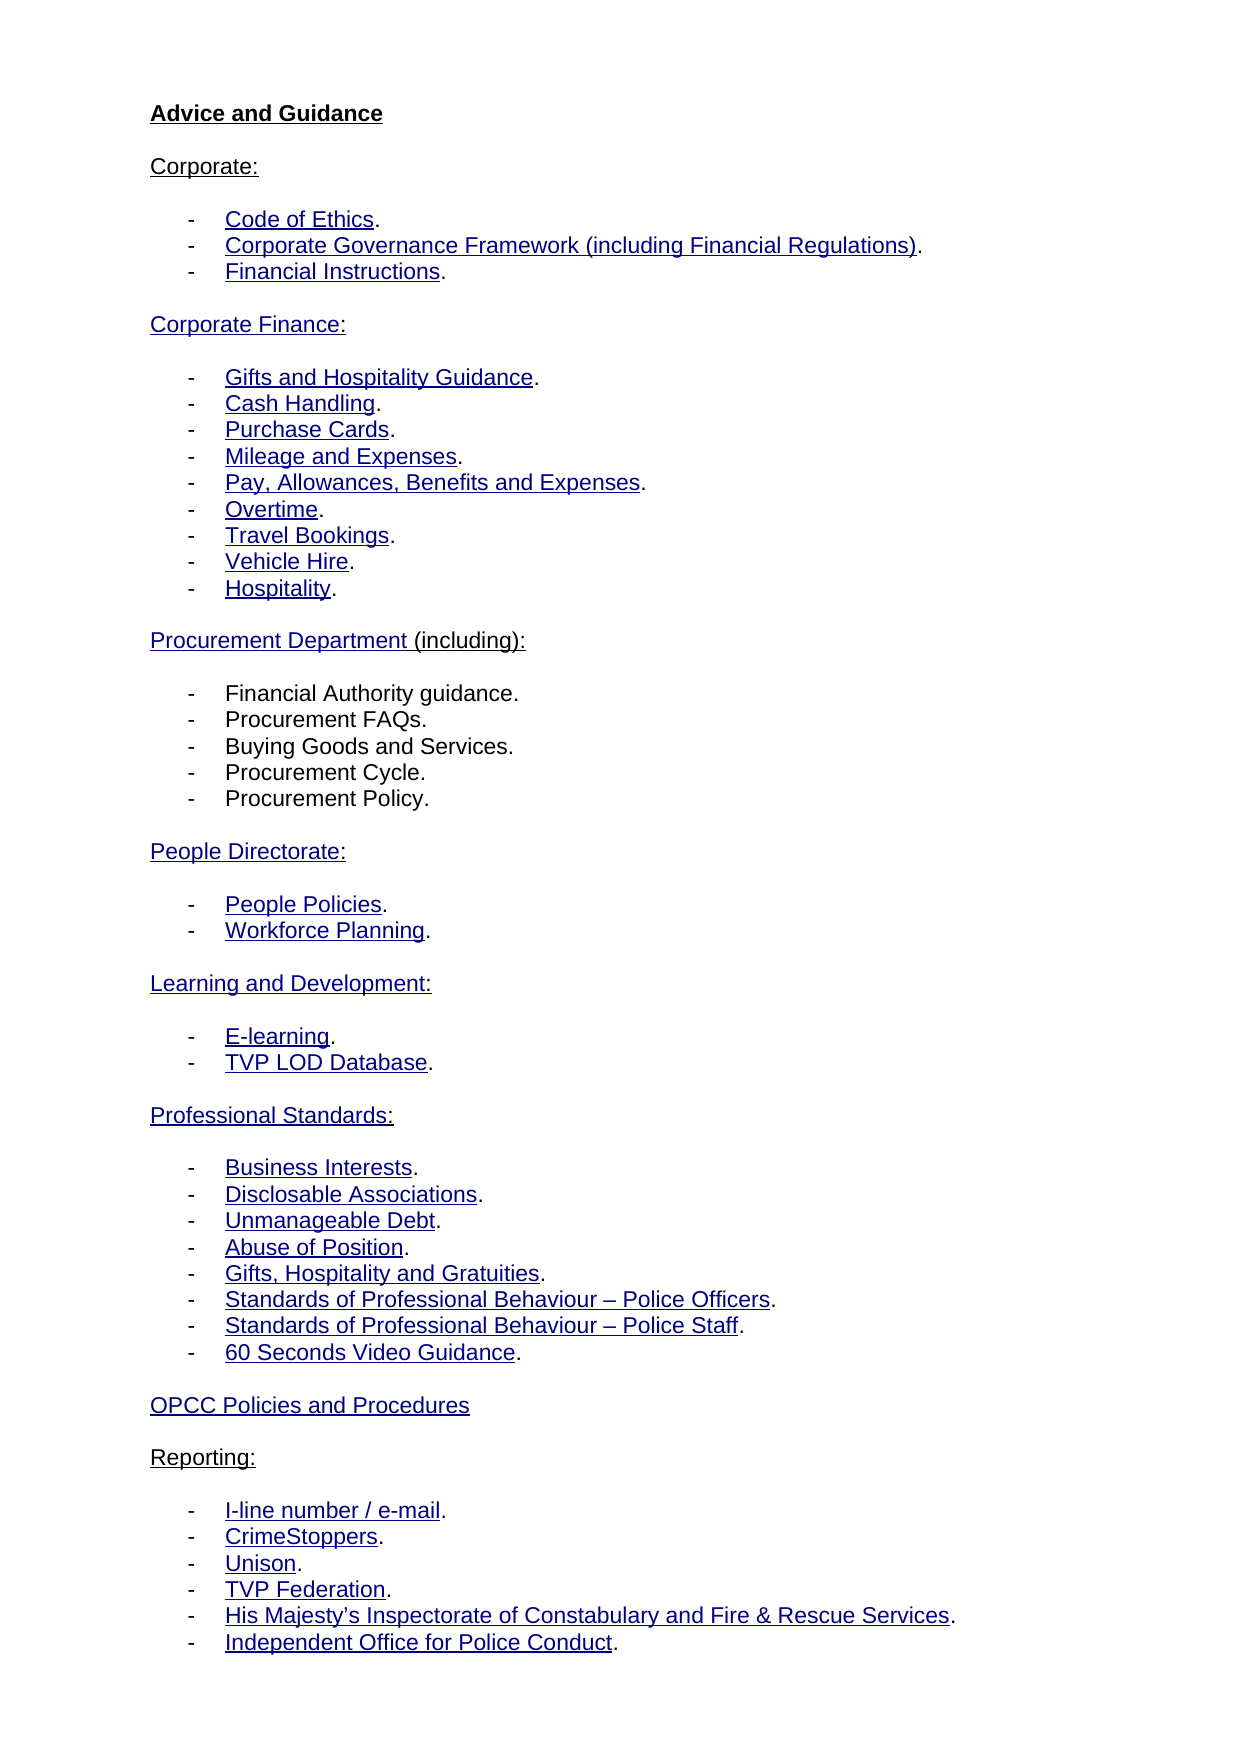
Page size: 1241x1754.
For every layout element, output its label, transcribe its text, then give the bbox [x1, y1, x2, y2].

list Corporate Governance Framework (including Financial Regulations). [187, 232, 1090, 258]
list Overtime. [187, 496, 1090, 522]
text Learning and Development: [150, 970, 1090, 996]
list Pay, Allowances, Benefits and Expenses. [187, 469, 1090, 496]
list Abuse of Position. [187, 1233, 1090, 1260]
list Code of Ethics. [187, 206, 1090, 232]
text Procurement Department (including): [150, 627, 1090, 654]
list Procurement Cycle. [187, 759, 1090, 785]
list TVP Federation. [187, 1576, 1090, 1602]
list Gifts, Hospitality and Gratuities. [187, 1260, 1090, 1286]
text OPCC Policies and Procedures [150, 1392, 1090, 1418]
list Purchase Cards. [187, 416, 1090, 443]
list Vehicle Hire. [187, 548, 1090, 574]
list Standards of Professional Behaviour – Police Staff. [187, 1312, 1090, 1339]
text Corporate: [150, 153, 1090, 179]
list Buying Goods and Services. [187, 733, 1090, 759]
text People Directorate: [150, 838, 1090, 864]
text Advice and Guidance [150, 100, 1090, 127]
list Hospitality. [187, 574, 1090, 601]
text Professional Standards: [150, 1102, 1090, 1128]
list People Policies. [187, 891, 1090, 917]
list 60 Seconds Video Guidance. [187, 1339, 1090, 1365]
text Corporate Finance: [150, 311, 1090, 337]
list Business Interests. [187, 1154, 1090, 1181]
list Procurement Policy. [187, 785, 1090, 812]
list Travel Bookings. [187, 522, 1090, 548]
list Unmanageable Debt. [187, 1207, 1090, 1233]
text Reporting: [150, 1444, 1090, 1471]
list His Majesty’s Inspectorate of Constabulary and Fire & Rescue Services. [187, 1602, 1090, 1629]
list Gifts and Hospitality Guidance. [187, 364, 1090, 390]
list E-learning. [187, 1023, 1090, 1049]
list Financial Authority guidance. [187, 680, 1090, 706]
list Independent Office for Police Conduct. [187, 1629, 1090, 1655]
list Cash Handling. [187, 390, 1090, 416]
list Workforce Planning. [187, 917, 1090, 943]
list CrimeStoppers. [187, 1523, 1090, 1550]
list Standards of Professional Behaviour – Police Officers. [187, 1286, 1090, 1312]
list I-line number / e-mail. [187, 1497, 1090, 1523]
list Disclosable Associations. [187, 1181, 1090, 1207]
list Financial Instructions. [187, 258, 1090, 285]
list Procurement FAQs. [187, 706, 1090, 733]
list TVP LOD Database. [187, 1049, 1090, 1075]
list Unison. [187, 1550, 1090, 1576]
list Mileage and Expenses. [187, 443, 1090, 469]
